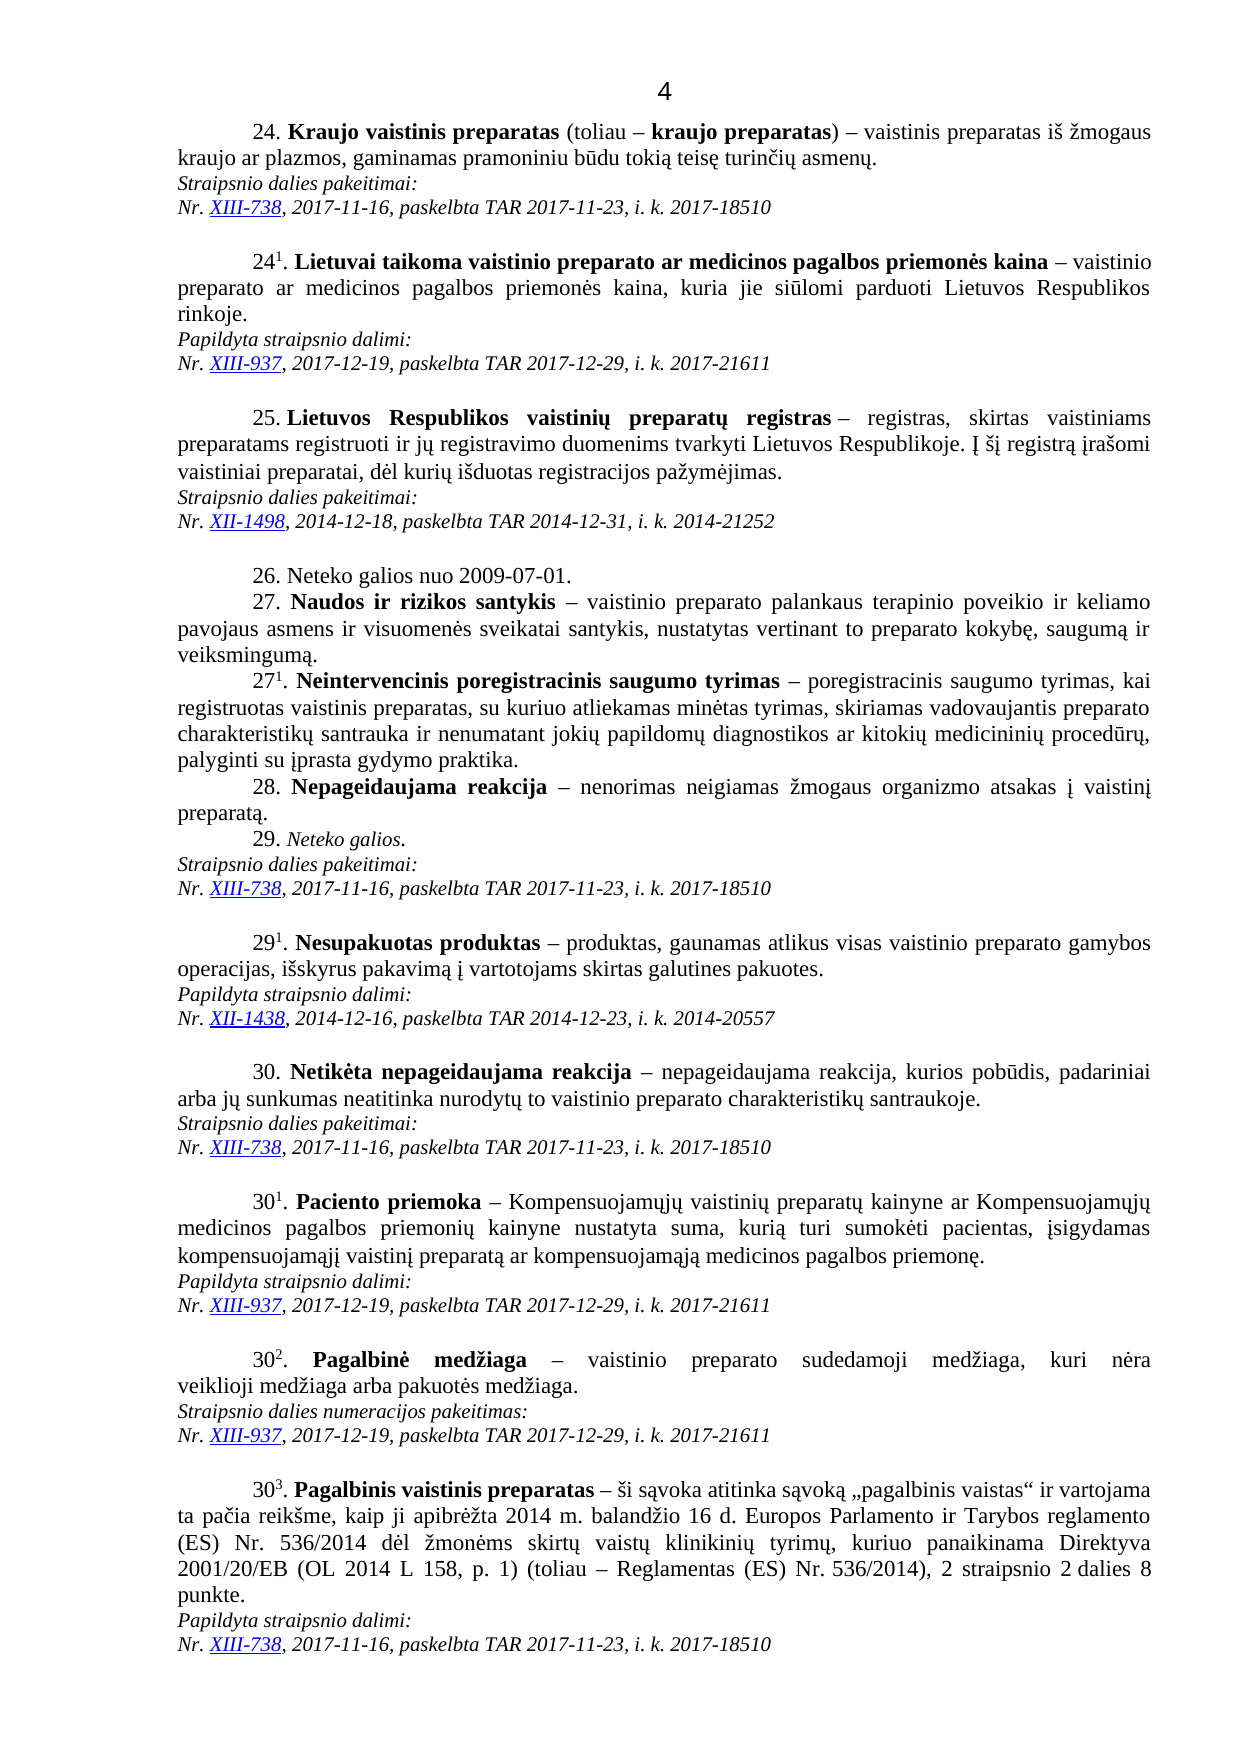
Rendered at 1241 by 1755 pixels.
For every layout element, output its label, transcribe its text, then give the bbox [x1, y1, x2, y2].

text Nr. XIII-937, 2017-12-19, paskelbta TAR 2017-12-29, i. k. 2017-21611 [177, 1293, 1152, 1317]
text Papildyta straipsnio dalimi: [177, 1608, 1152, 1632]
text 303. Pagalbinis vaistinis preparatas – ši sąvoka atitinka sąvoką „pagalbinis vaistas“ ir vartojama ta pačia reikšme, kaip ji apibrėžta 2014 m. balandžio 16 d. Europos Parlamento ir Tarybos reglamento (ES) Nr. 536/2014 dėl žmonėms skirtų vaistų klinikinių tyrimų, kuriuo panaikinama Direktyva 2001/20/EB (OL 2014 L 158, p. 1) (toliau – Reglamentas (ES) Nr. 536/2014), 2 straipsnio 2 dalies 8 punkte. [177, 1476, 1152, 1608]
text 25. Lietuvos Respublikos vaistinių preparatų registras – registras, skirtas vaistiniams preparatams registruoti ir jų registravimo duomenims tvarkyti Lietuvos Respublikoje. Į šį registrą įrašomi vaistiniai preparatai, dėl kurių išduotas registracijos pažymėjimas. [177, 404, 1152, 485]
text 27. Naudos ir rizikos santykis – vaistinio preparato palankaus terapinio poveikio ir keliamo pavojaus asmens ir visuomenės sveikatai santykis, nustatytas vertinant to preparato kokybę, saugumą ir veiksmingumą. [177, 588, 1152, 667]
text Straipsnio dalies pakeitimai: [177, 485, 1152, 509]
text Papildyta straipsnio dalimi: [177, 1269, 1152, 1293]
text 29. Neteko galios. [177, 826, 1152, 852]
text Nr. XIII-738, 2017-11-16, paskelbta TAR 2017-11-23, i. k. 2017-18510 [177, 195, 1152, 219]
text 30. Netikėta nepageidaujama reakcija – nepageidaujama reakcija, kurios pobūdis, padariniai arba jų sunkumas neatitinka nurodytų to vaistinio preparato charakteristikų santraukoje. [177, 1058, 1152, 1111]
text Nr. XIII-937, 2017-12-19, paskelbta TAR 2017-12-29, i. k. 2017-21611 [177, 351, 1152, 375]
text Straipsnio dalies pakeitimai: [177, 1111, 1152, 1135]
text 302. Pagalbinė medžiaga – vaistinio preparato sudedamoji medžiaga, kuri nėra veiklioji medžiaga arba pakuotės medžiaga. [177, 1346, 1152, 1399]
text Papildyta straipsnio dalimi: [177, 981, 1152, 1006]
text Papildyta straipsnio dalimi: [177, 327, 1152, 351]
text Nr. XIII-738, 2017-11-16, paskelbta TAR 2017-11-23, i. k. 2017-18510 [177, 1135, 1152, 1159]
text Straipsnio dalies pakeitimai: [177, 171, 1152, 195]
text 24. Kraujo vaistinis preparatas (toliau – kraujo preparatas) – vaistinis preparatas iš žmogaus kraujo ar plazmos, gaminamas pramoniniu būdu tokią teisę turinčių asmenų. [177, 118, 1152, 171]
text 301. Paciento priemoka – Kompensuojamųjų vaistinių preparatų kainyne ar Kompensuojamųjų medicinos pagalbos priemonių kainyne nustatyta suma, kurią turi sumokėti pacientas, įsigydamas kompensuojamąjį vaistinį preparatą ar kompensuojamąją medicinos pagalbos priemonę. [177, 1188, 1152, 1269]
text Straipsnio dalies numeracijos pakeitimas: [177, 1399, 1152, 1423]
text 28. Nepageidaujama reakcija – nenorimas neigiamas žmogaus organizmo atsakas į vaistinį preparatą. [177, 773, 1152, 826]
text 241. Lietuvai taikoma vaistinio preparato ar medicinos pagalbos priemonės kaina – vaistinio preparato ar medicinos pagalbos priemonės kaina, kuria jie siūlomi parduoti Lietuvos Respublikos rinkoje. [177, 248, 1152, 327]
text 271. Neintervencinis poregistracinis saugumo tyrimas – poregistracinis saugumo tyrimas, kai registruotas vaistinis preparatas, su kuriuo atliekamas minėtas tyrimas, skiriamas vadovaujantis preparato charakteristikų santrauka ir nenumatant jokių papildomų diagnostikos ar kitokių medicininių procedūrų, palyginti su įprasta gydymo praktika. [177, 667, 1152, 773]
text 26. Neteko galios nuo 2009-07-01. [177, 562, 1152, 588]
text Nr. XII-1438, 2014-12-16, paskelbta TAR 2014-12-23, i. k. 2014-20557 [177, 1006, 1152, 1029]
text Nr. XIII-738, 2017-11-16, paskelbta TAR 2017-11-23, i. k. 2017-18510 [177, 876, 1152, 900]
text Nr. XIII-738, 2017-11-16, paskelbta TAR 2017-11-23, i. k. 2017-18510 [177, 1632, 1152, 1656]
text Nr. XIII-937, 2017-12-19, paskelbta TAR 2017-12-29, i. k. 2017-21611 [177, 1423, 1152, 1447]
text Nr. XII-1498, 2014-12-18, paskelbta TAR 2014-12-31, i. k. 2014-21252 [177, 509, 1152, 533]
text 291. Nesupakuotas produktas – produktas, gaunamas atlikus visas vaistinio preparato gamybos operacijas, išskyrus pakavimą į vartotojams skirtas galutines pakuotes. [177, 929, 1152, 981]
text Straipsnio dalies pakeitimai: [177, 852, 1152, 876]
